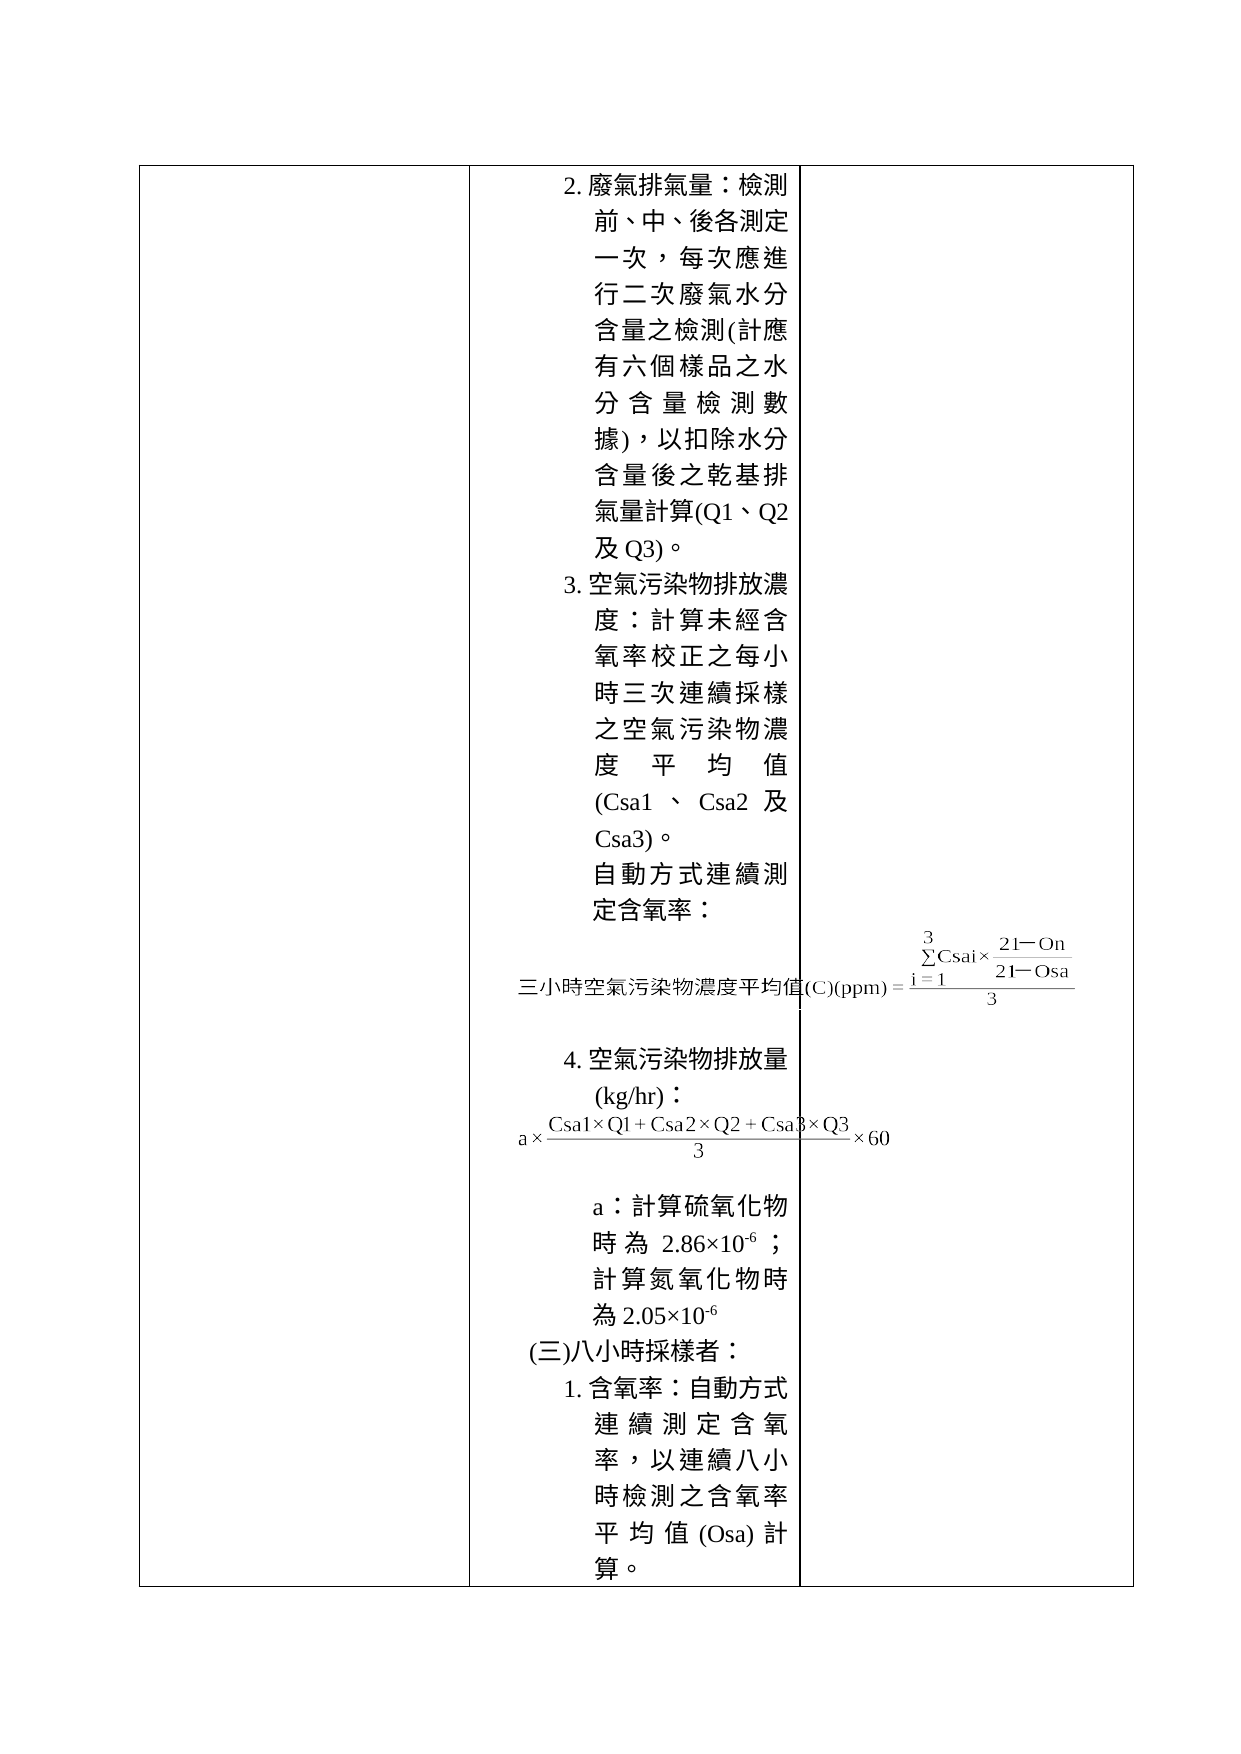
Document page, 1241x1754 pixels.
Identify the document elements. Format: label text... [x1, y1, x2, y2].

table_cell [801, 166, 1133, 1586]
table_cell 2. 廢氣排氣量：檢測前、中、後各測定一次，每次應進行二次廢氣水分含量之檢測(計應有六個樣品之水分含量檢測數據)，以扣除水分含量後之乾基排氣量計算(Q1、Q2及Q3)。 3. 空氣污染物排放濃度：計算未經含氧率校正之每小時三次連續採樣之空氣污染物濃度平均值(Csa1、Csa2及Csa3)。 自動方式連續測定含氧率： 4. 空氣污染物排放量(kg/hr)： a：計算硫氧化物時為2.86×10-6；計算氮氧化物時為2.05×10-6 (三)八小時採樣者： 1. 含氧率：自動方式連續測定含氧率，以連續八小時檢測之含氧率平均值(Osa)計算。 [470, 166, 1080, 1586]
table_cell [140, 166, 469, 1586]
